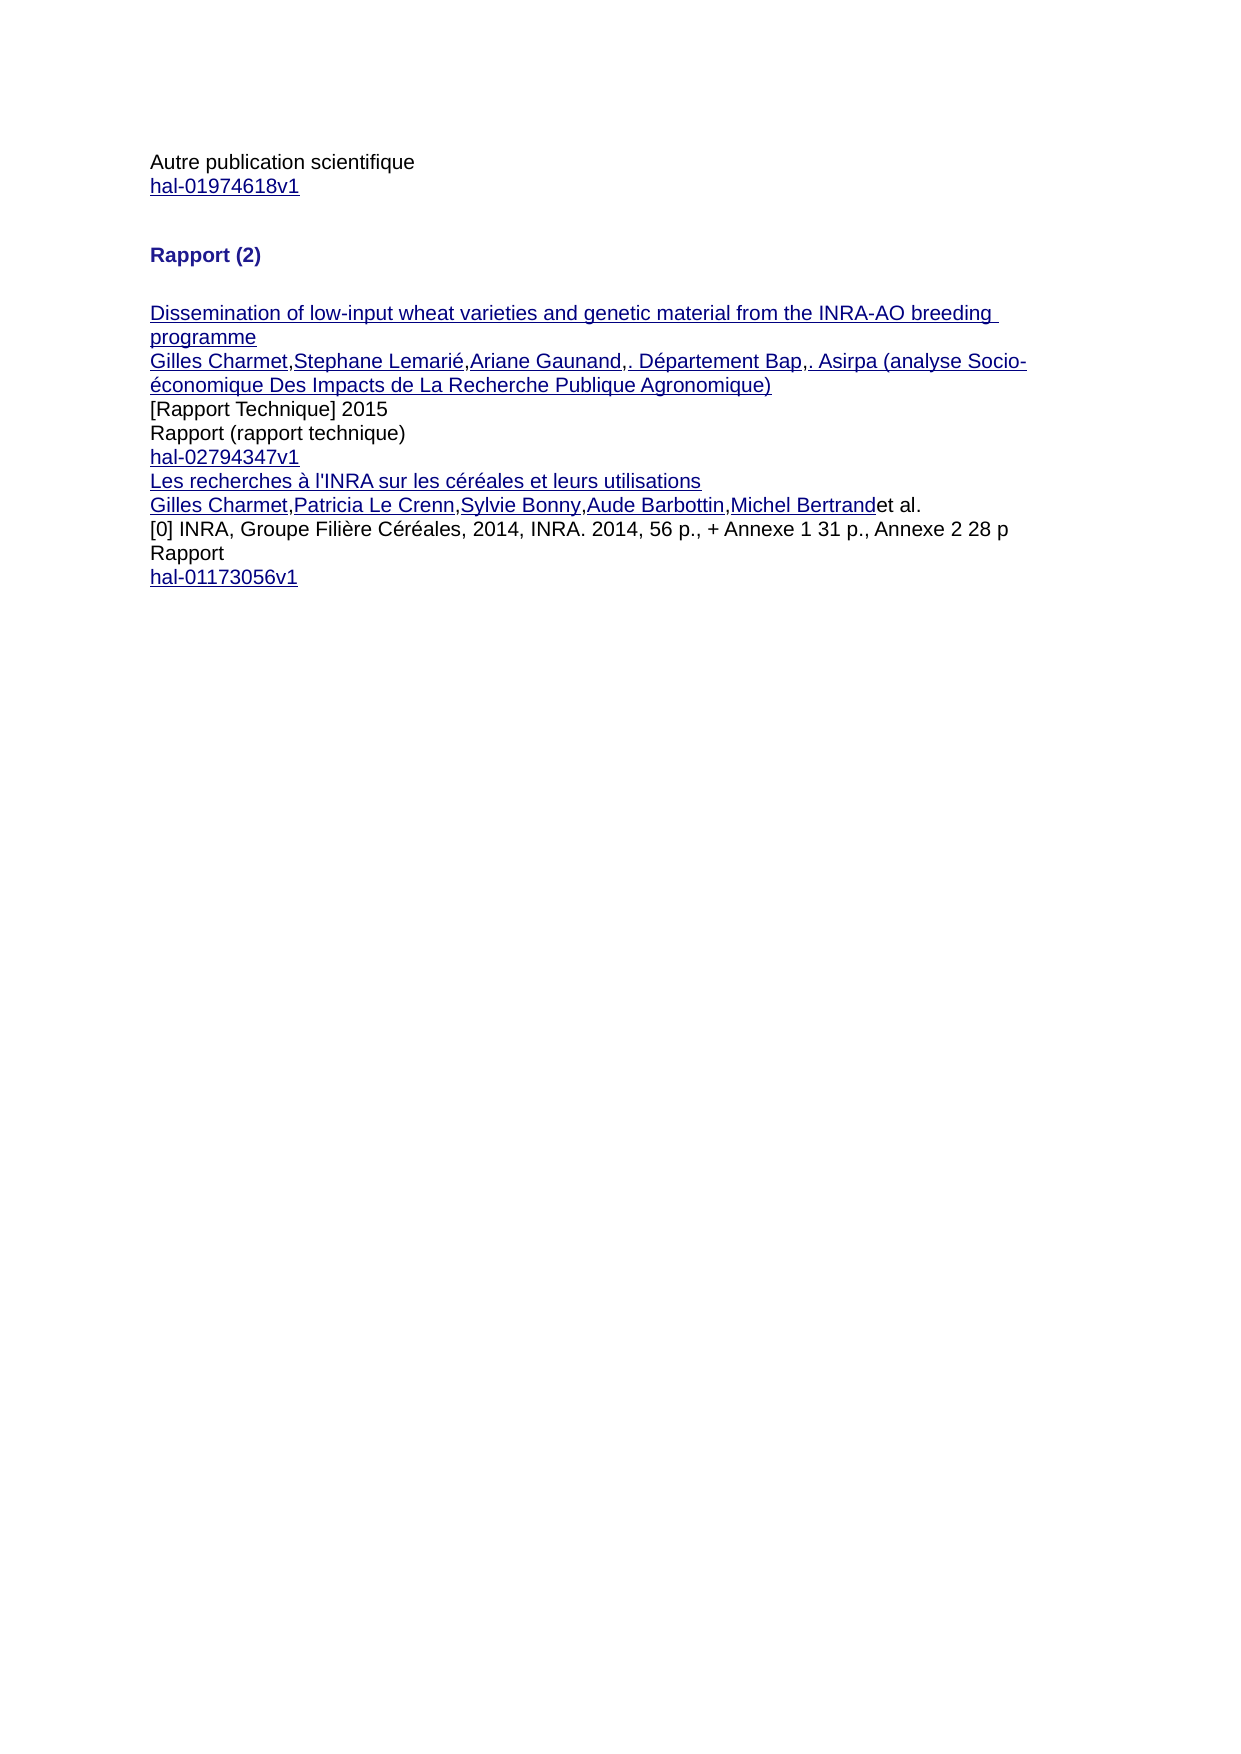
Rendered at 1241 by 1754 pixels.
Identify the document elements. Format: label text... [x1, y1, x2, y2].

table_cell Autre publication scientifique hal-01974618v1 [150, 150, 1090, 198]
table_header Dissemination of low-input wheat varieties and genetic material from the INRA-AO breeding programme Gilles Charmet,Stephane Lemarié,Ariane Gaunand,. Département Bap,. Asirpa (analyse Socio‐économique Des Impacts de La Recherche Publique Agronomique) [Rapport Technique] 2015 Rapport (rapport technique) hal-02794347v1 [150, 301, 1090, 469]
subtitle Rapport (2) [150, 243, 1090, 267]
table_cell Les recherches à l'INRA sur les céréales et leurs utilisations Gilles Charmet,Patricia Le Crenn,Sylvie Bonny,Aude Barbottin,Michel Bertrandet al. [0] INRA, Groupe Filière Céréales, 2014, INRA. 2014, 56 p., + Annexe 1 31 p., Annexe 2 28 p Rapport hal-01173056v1 [150, 469, 1090, 588]
